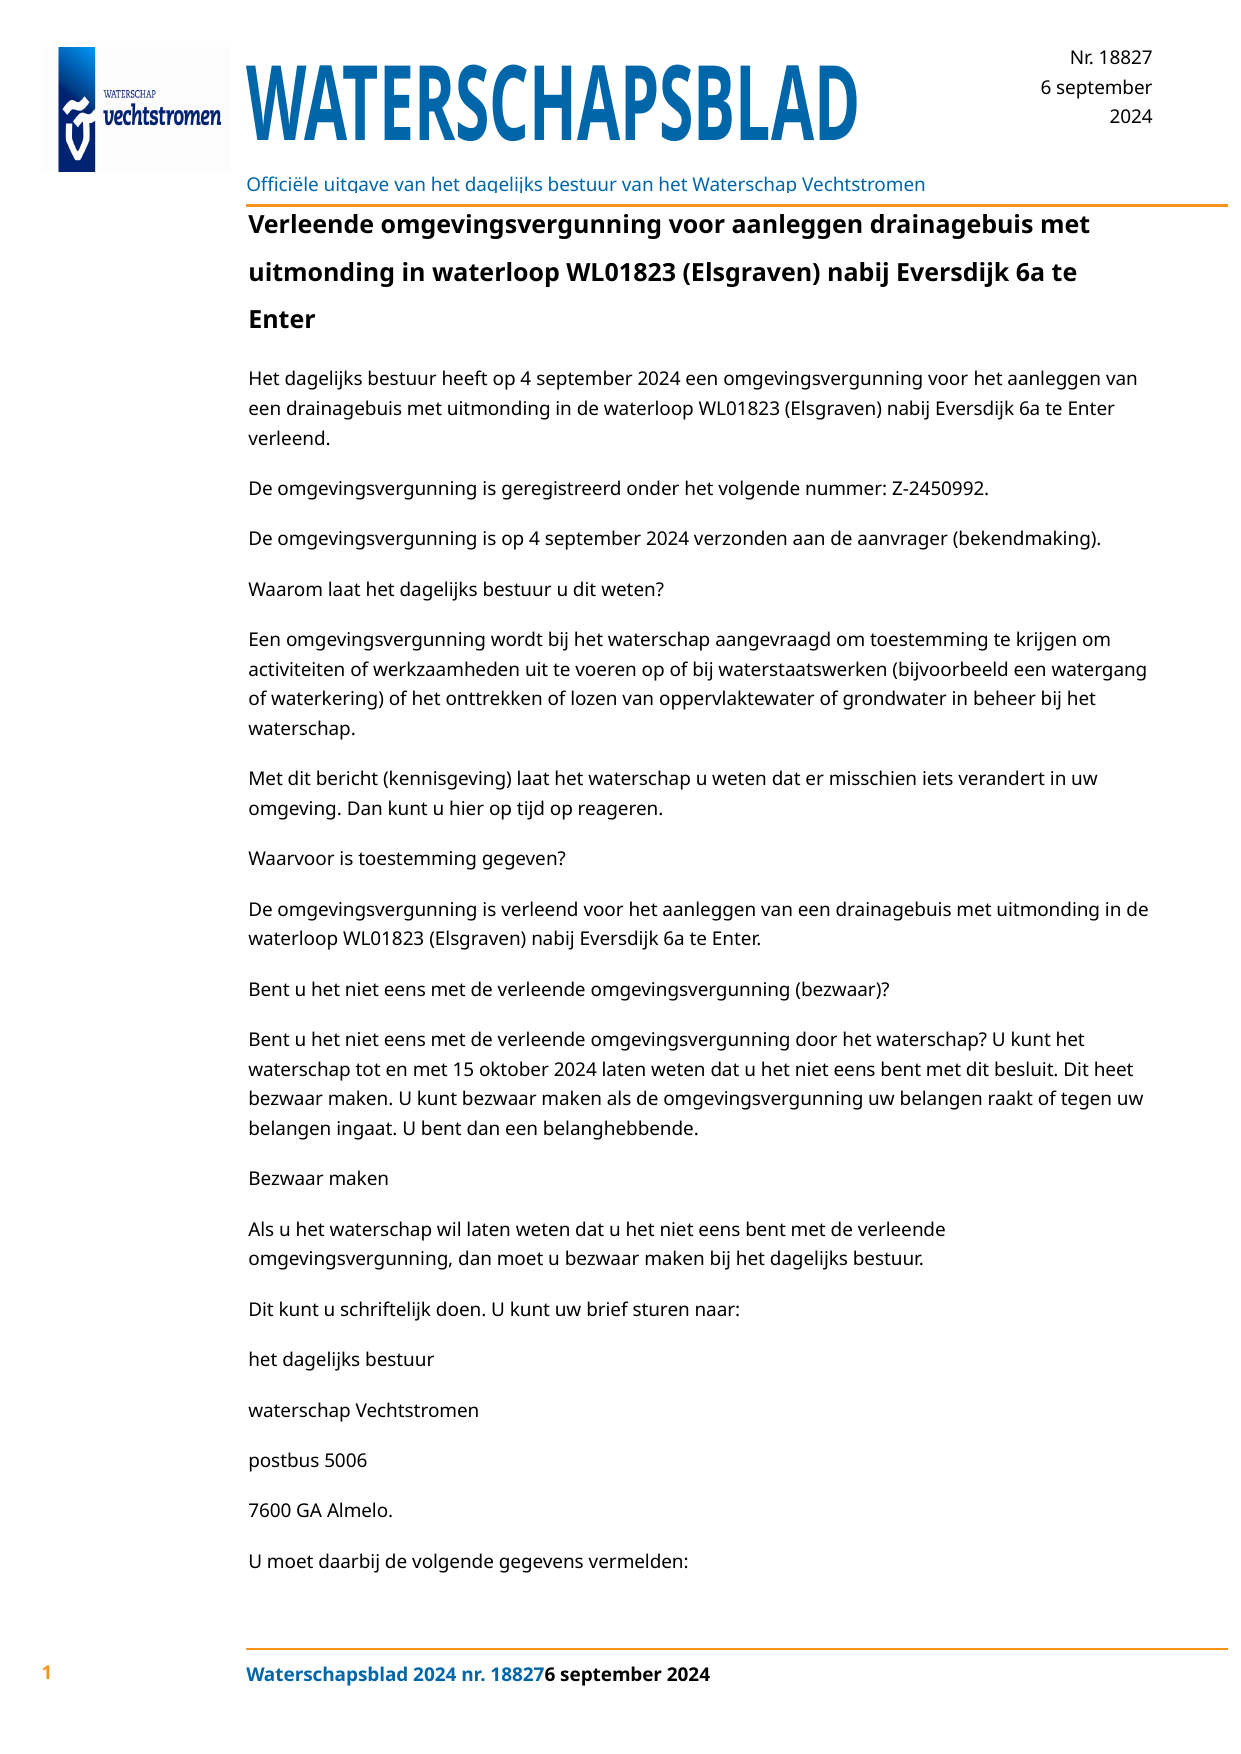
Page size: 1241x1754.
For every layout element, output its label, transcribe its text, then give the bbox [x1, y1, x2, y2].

text De omgevingsvergunning is geregistreerd onder het volgende nummer: Z-2450992. [248, 475, 1152, 501]
text Bent u het niet eens met de verleende omgevingsvergunning (bezwaar)? [248, 976, 1152, 1002]
text Een omgevingsvergunning wordt bij het waterschap aangevraagd om toestemming te krijgen om activiteiten of werkzaamheden uit te voeren op of bij waterstaatswerken (bijvoorbeeld een watergang of waterkering) of het onttrekken of lozen van oppervlaktewater of grondwater in beheer bij het waterschap. [248, 626, 1152, 741]
text Als u het waterschap wil laten weten dat u het niet eens bent met de verleende omgevingsvergunning, dan moet u bezwaar maken bij het dagelijks bestuur. [248, 1216, 1152, 1271]
text Het dagelijks bestuur heeft op 4 september 2024 een omgevingsvergunning voor het aanleggen van een drainagebuis met uitmonding in de waterloop WL01823 (Elsgraven) nabij Eversdijk 6a te Enter verleend. [248, 366, 1152, 450]
text 7600 GA Almelo. [248, 1498, 1152, 1523]
text Dit kunt u schriftelijk doen. U kunt uw brief sturen naar: [248, 1296, 1152, 1322]
text Verleende omgevingsvergunning voor aanleggen drainagebuis met uitmonding in waterloop WL01823 (Elsgraven) nabij Eversdijk 6a te Enter [248, 207, 1152, 336]
text De omgevingsvergunning is verleend voor het aanleggen van een drainagebuis met uitmonding in de waterloop WL01823 (Elsgraven) nabij Eversdijk 6a te Enter. [248, 896, 1152, 951]
text het dagelijks bestuur [248, 1346, 1152, 1372]
text Waarom laat het dagelijks bestuur u dit weten? [248, 576, 1152, 602]
picture [41, 47, 231, 172]
text waterschap Vechtstromen [248, 1397, 1152, 1422]
text U moet daarbij de volgende gegevens vermelden: [248, 1548, 1152, 1574]
text postbus 5006 [248, 1447, 1152, 1473]
text De omgevingsvergunning is op 4 september 2024 verzonden aan de aanvrager (bekendmaking). [248, 526, 1152, 551]
text Met dit bericht (kennisgeving) laat het waterschap u weten dat er misschien iets verandert in uw omgeving. Dan kunt u hier op tijd op reageren. [248, 766, 1152, 821]
text Waarvoor is toestemming gegeven? [248, 846, 1152, 871]
text Bezwaar maken [248, 1166, 1152, 1191]
text Bent u het niet eens met de verleende omgevingsvergunning door het waterschap? U kunt het waterschap tot en met 15 oktober 2024 laten weten dat u het niet eens bent met dit besluit. Dit heet bezwaar maken. U kunt bezwaar maken als de omgevingsvergunning uw belangen raakt of tegen uw belangen ingaat. U bent dan een belanghebbende. [248, 1026, 1152, 1141]
